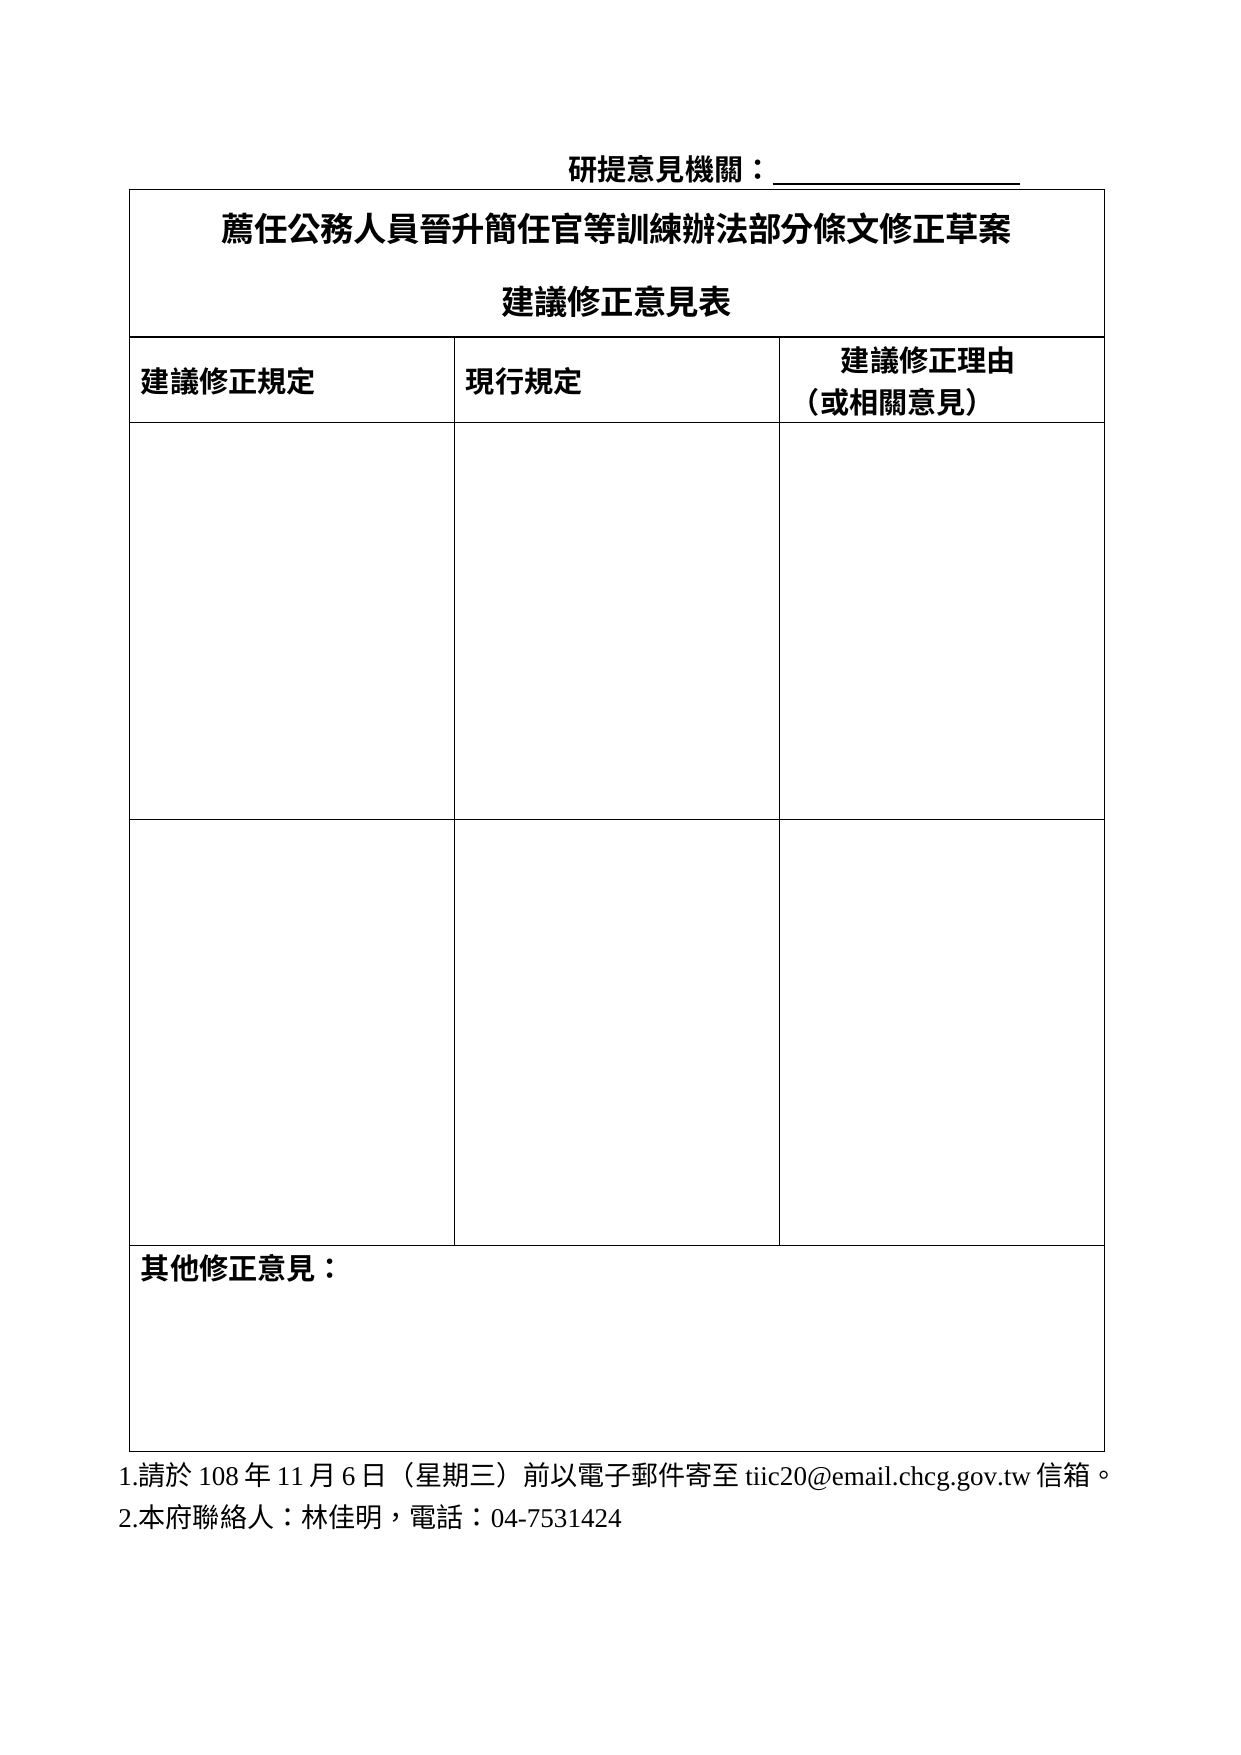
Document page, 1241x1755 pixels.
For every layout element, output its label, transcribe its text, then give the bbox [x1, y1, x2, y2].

table_cell 建議修正理由 （或相關意見） [780, 338, 1104, 422]
text 1.請於108年11月6日（星期三）前以電子郵件寄至tiic20@email.chcg.gov.tw信箱。 [118, 1452, 1122, 1494]
text 2.本府聯絡人：林佳明，電話：04-7531424 [118, 1494, 1122, 1536]
table_cell [780, 820, 1104, 1245]
table_cell 現行規定 [455, 338, 779, 422]
table_cell 建議修正規定 [130, 338, 454, 422]
table_header 薦任公務人員晉升簡任官等訓練辦法部分條文修正草案 建議修正意見表 [130, 190, 1104, 336]
table_cell [130, 423, 454, 819]
text 研提意見機關： [518, 147, 1122, 189]
table_cell [130, 820, 454, 1245]
table_cell [455, 820, 779, 1245]
table_cell [455, 423, 779, 819]
table_cell 其他修正意見： [130, 1246, 1104, 1451]
table_cell [780, 423, 1104, 819]
